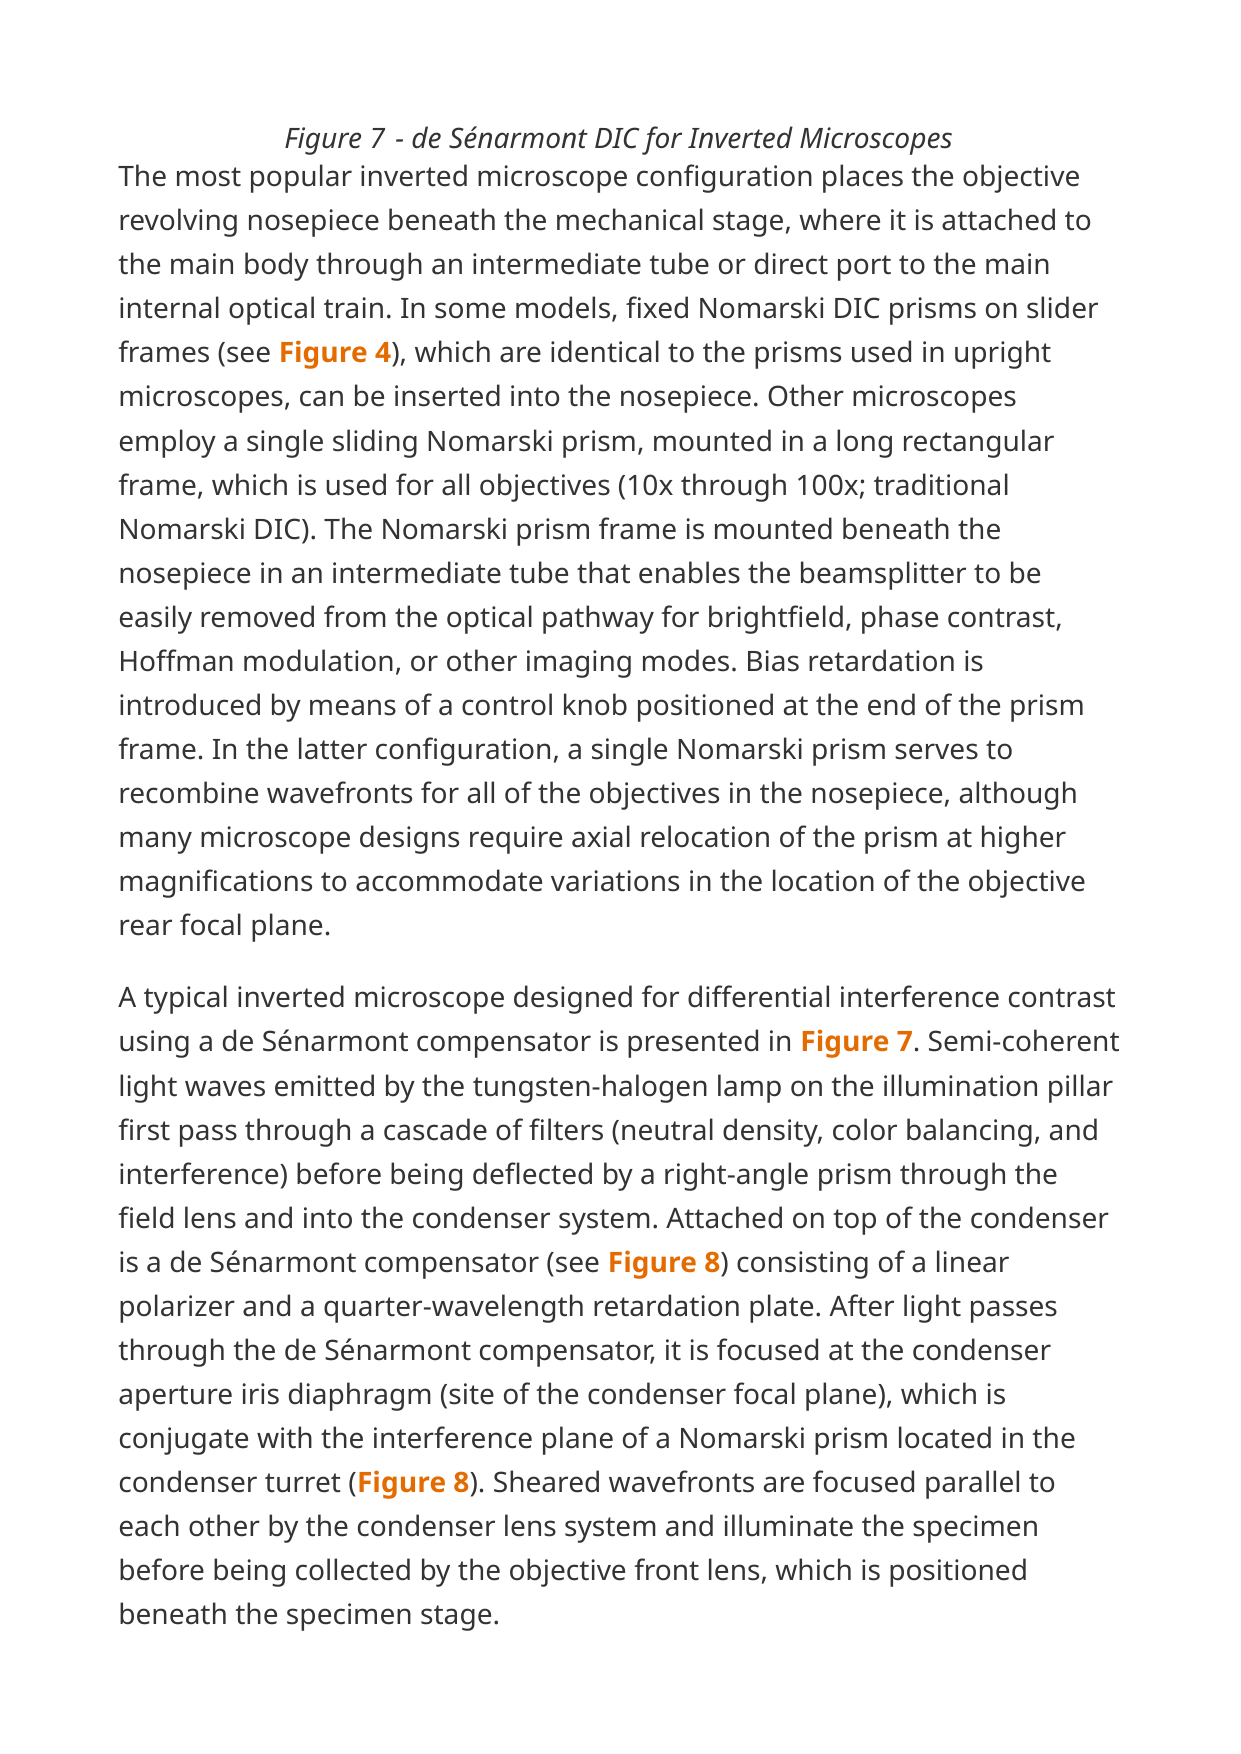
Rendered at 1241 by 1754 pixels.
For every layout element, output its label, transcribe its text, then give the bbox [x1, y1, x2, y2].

text A typical inverted microscope designed for differential interference contrast using a de Sénarmont compensator is presented in Figure 7. Semi-coherent light waves emitted by the tungsten-halogen lamp on the illumination pillar first pass through a cascade of filters (neutral density, color balancing, and interference) before being deflected by a right-angle prism through the field lens and into the condenser system. Attached on top of the condenser is a de Sénarmont compensator (see Figure 8) consisting of a linear polarizer and a quarter-wavelength retardation plate. After light passes through the de Sénarmont compensator, it is focused at the condenser aperture iris diaphragm (site of the condenser focal plane), which is conjugate with the interference plane of a Nomarski prism located in the condenser turret (Figure 8). Sheared wavefronts are focused parallel to each other by the condenser lens system and illuminate the specimen before being collected by the objective front lens, which is positioned beneath the specimen stage. [118, 978, 1122, 1633]
text The most popular inverted microscope configuration places the objective revolving nosepiece beneath the mechanical stage, where it is attached to the main body through an intermediate tube or direct port to the main internal optical train. In some models, fixed Nomarski DIC prisms on slider frames (see Figure 4), which are identical to the prisms used in upright microscopes, can be inserted into the nosepiece. Other microscopes employ a single sliding Nomarski prism, mounted in a long rectangular frame, which is used for all objectives (10x through 100x; traditional Nomarski DIC). The Nomarski prism frame is mounted beneath the nosepiece in an intermediate tube that enables the beamsplitter to be easily removed from the optical pathway for brightfield, phase contrast, Hoffman modulation, or other imaging modes. Bias retardation is introduced by means of a control knob positioned at the end of the prism frame. In the latter configuration, a single Nomarski prism serves to recombine wavefronts for all of the objectives in the nosepiece, although many microscope designs require axial relocation of the prism at higher magnifications to accommodate variations in the location of the objective rear focal plane. [118, 156, 1122, 944]
subtitle Figure 7 - de Sénarmont DIC for Inverted Microscopes [118, 118, 1122, 156]
